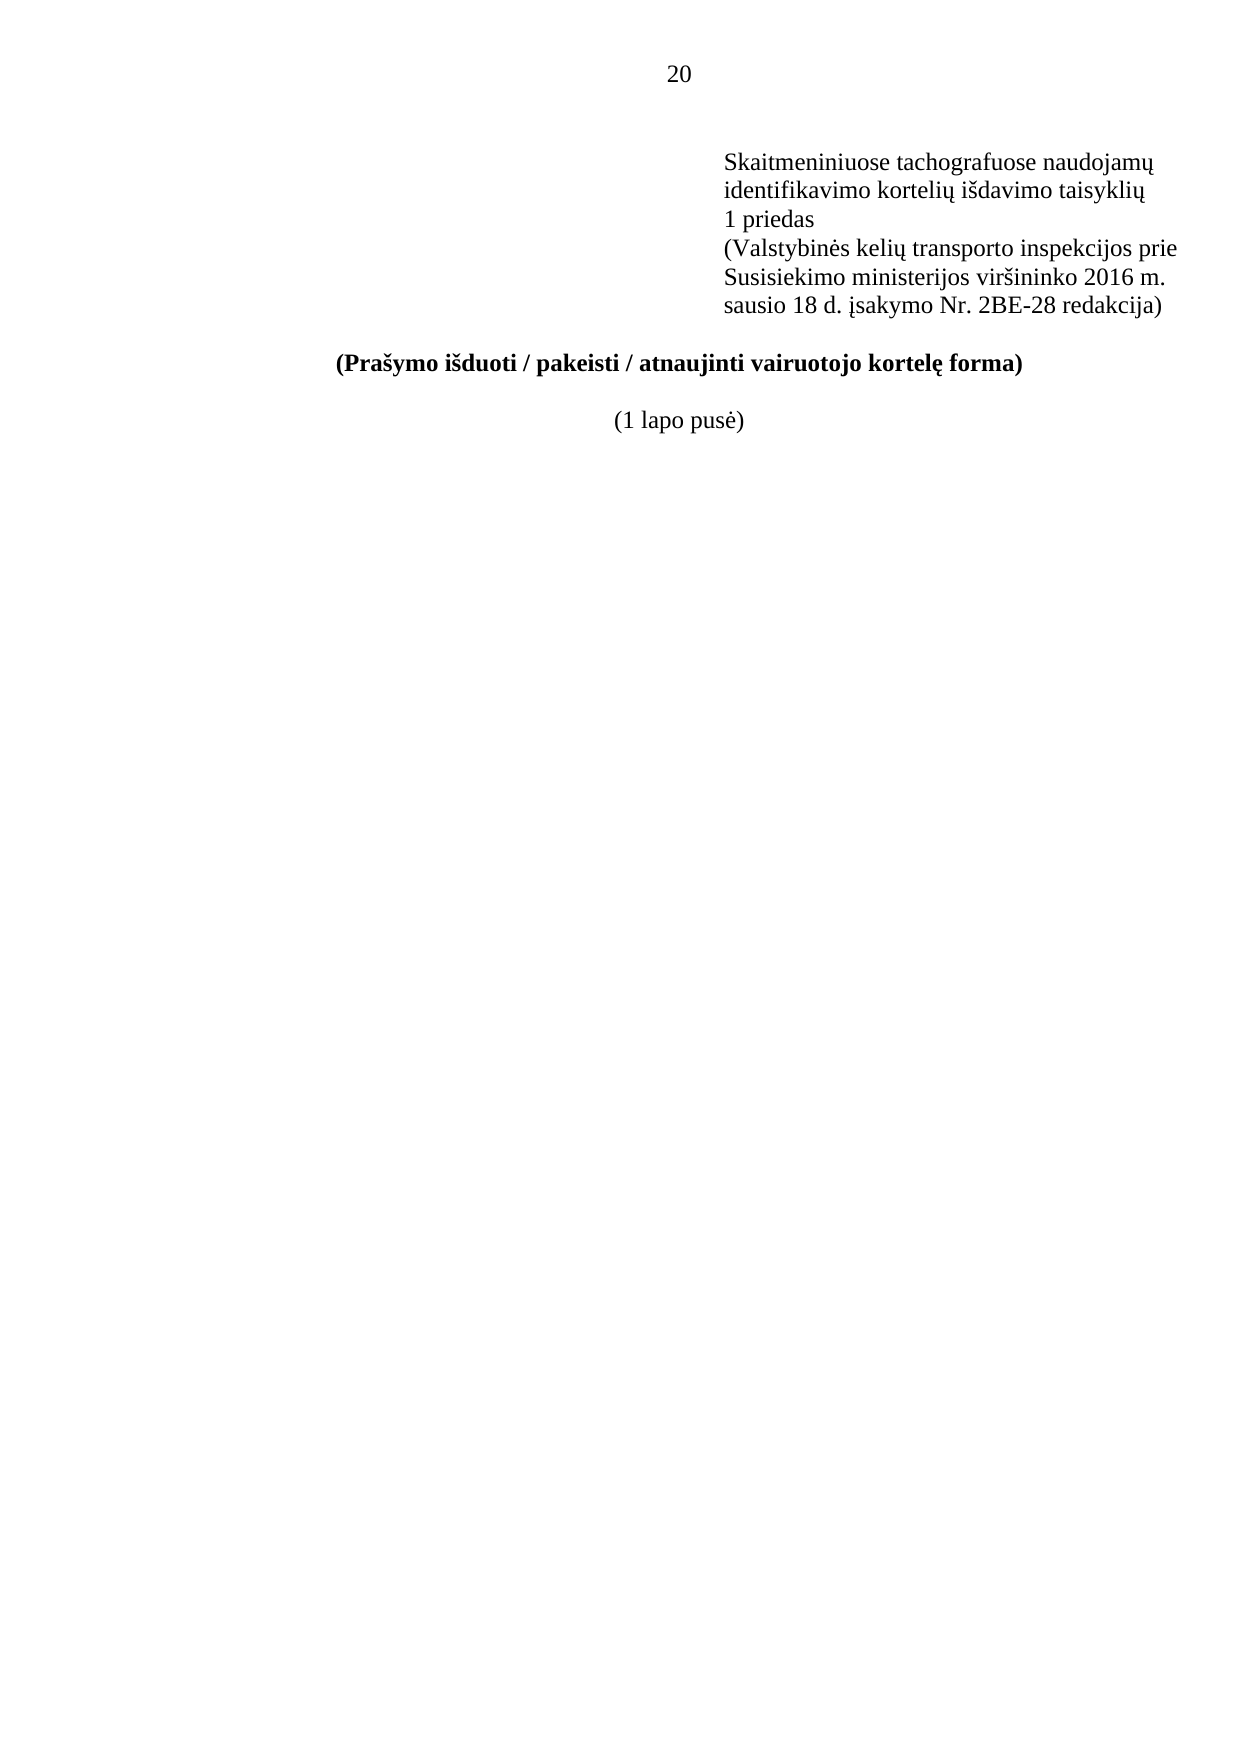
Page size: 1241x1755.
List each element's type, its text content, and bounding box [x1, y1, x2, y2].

text (1 lapo pusė) [177, 406, 1181, 434]
text Skaitmeniniuose tachografuose naudojamų identifikavimo kortelių išdavimo taisyklių [723, 147, 1181, 204]
text (Valstybinės kelių transporto inspekcijos prie Susisiekimo ministerijos viršininko 2016 m. sausio 18 d. įsakymo Nr. 2BE-28 redakcija) [723, 233, 1181, 319]
text (Prašymo išduoti / pakeisti / atnaujinti vairuotojo kortelę forma) [177, 348, 1181, 377]
text 1 priedas [723, 204, 1181, 233]
